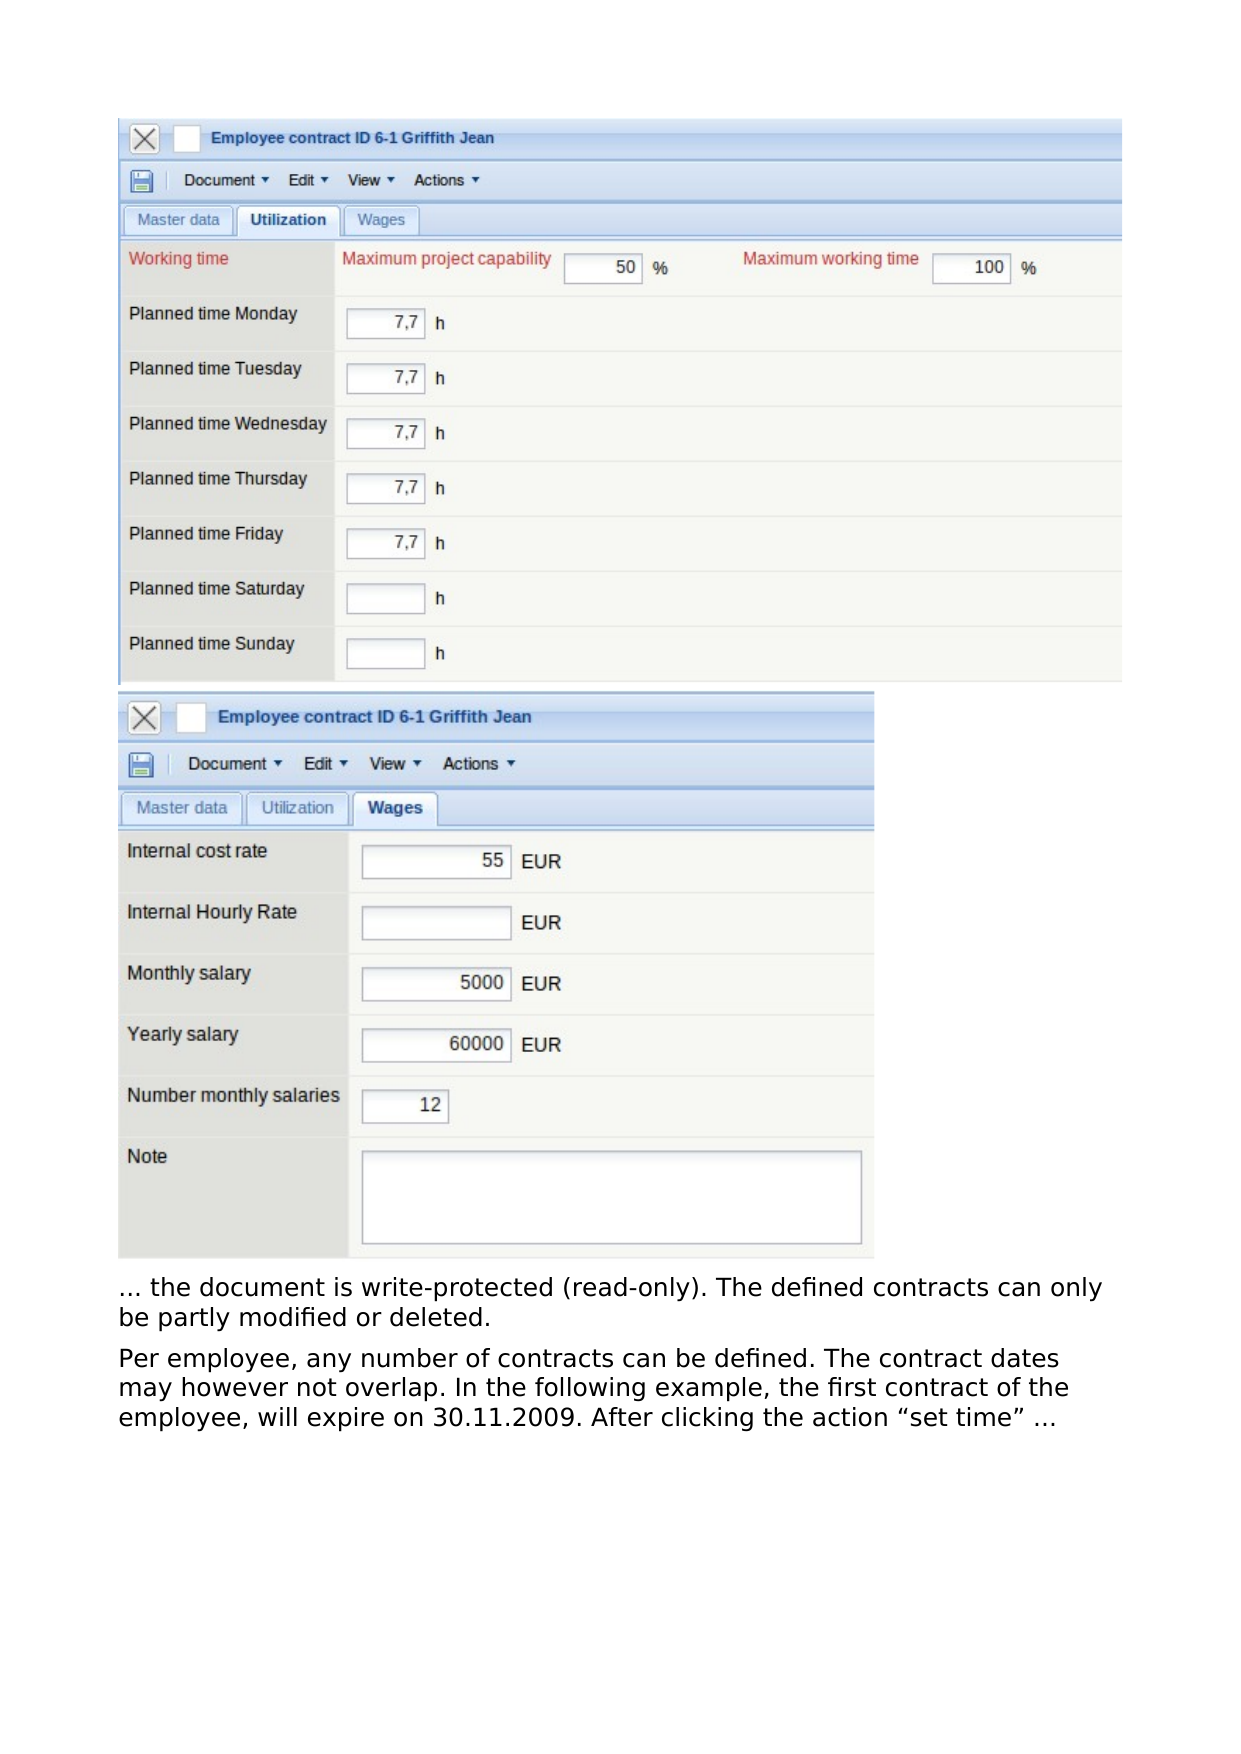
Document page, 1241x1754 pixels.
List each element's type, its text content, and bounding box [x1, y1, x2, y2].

picture [118, 118, 1123, 685]
text Per employee, any number of contracts can be defined. The contract dates may however not overlap. In the following example, the first contract of the employee, will expire on 30.11.2009. After clicking the action “set time” ... [118, 1344, 1122, 1432]
text ... the document is write-protected (read-only). The defined contracts can only be partly modified or deleted. [118, 1274, 1122, 1332]
picture [118, 690, 875, 1262]
